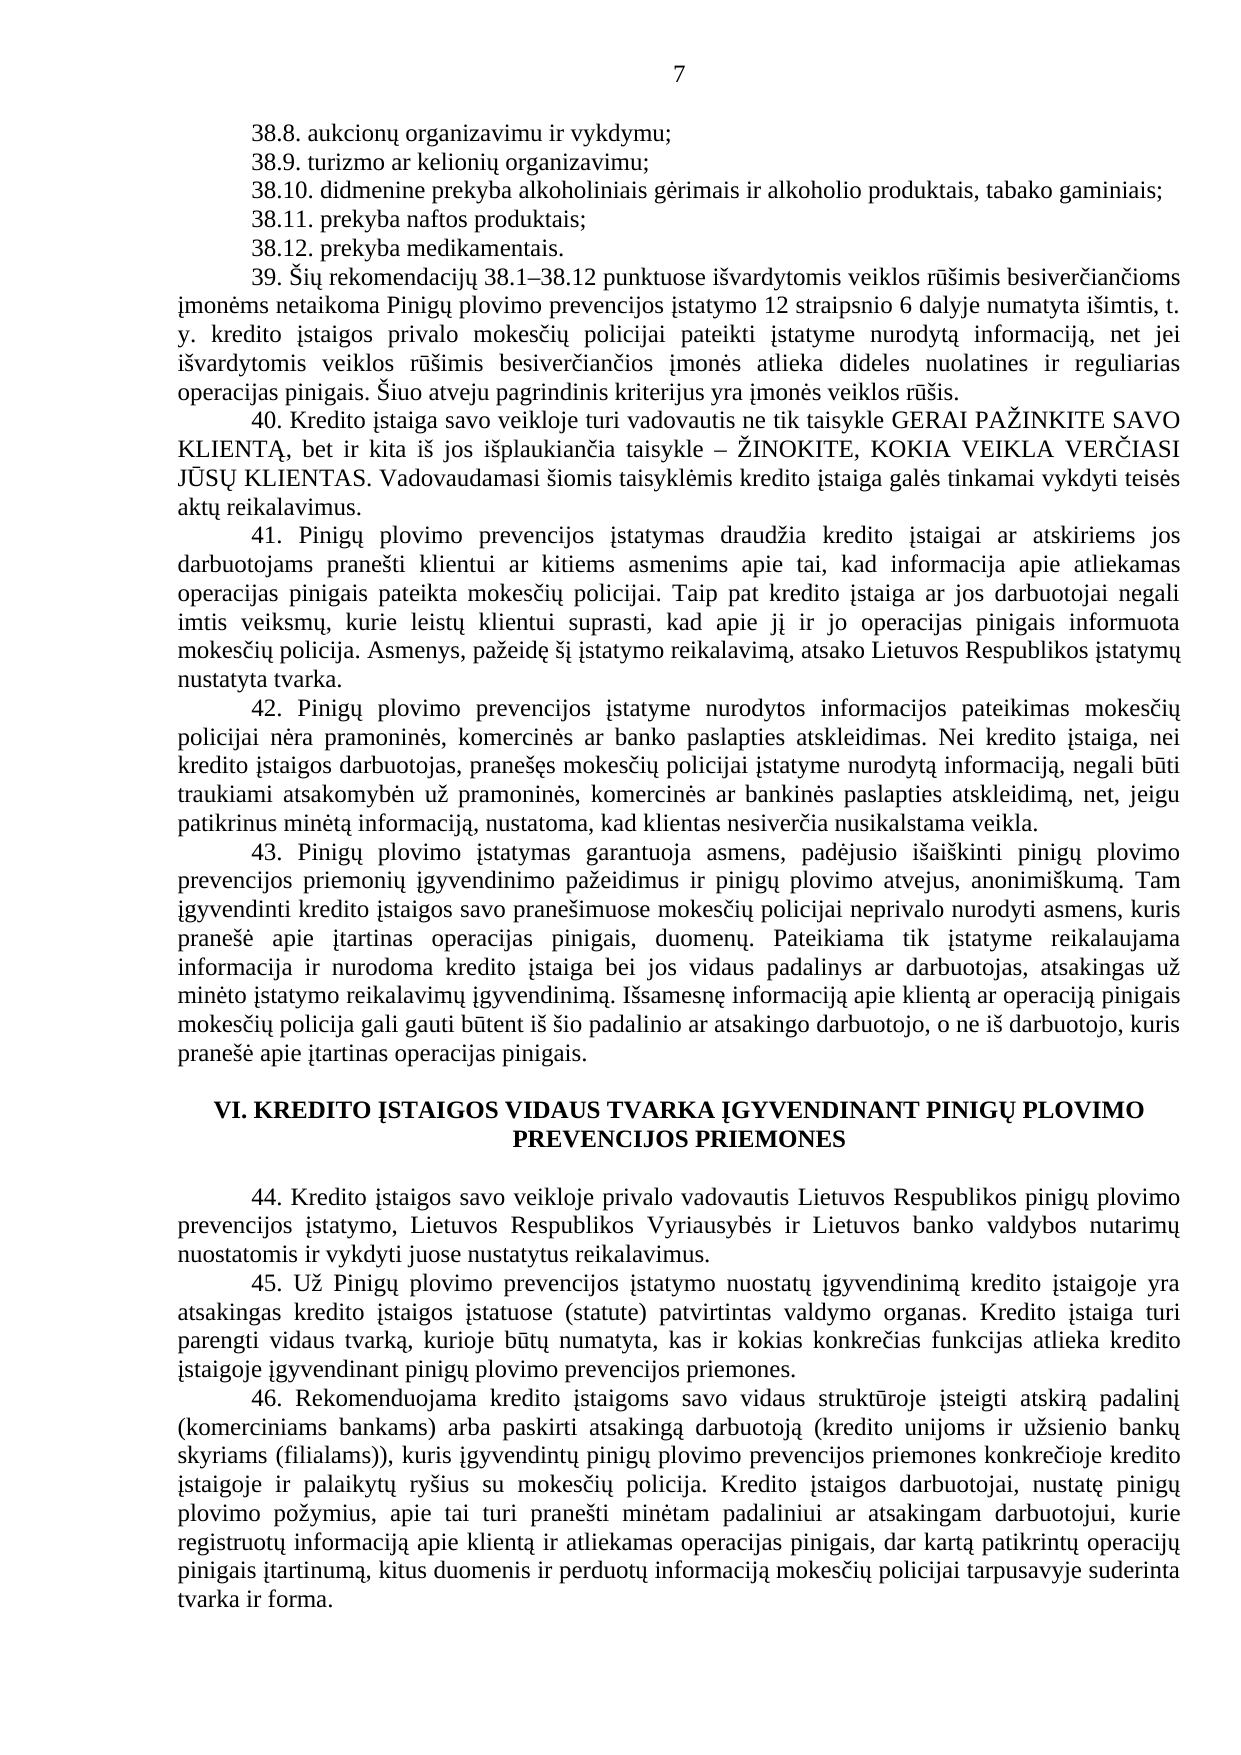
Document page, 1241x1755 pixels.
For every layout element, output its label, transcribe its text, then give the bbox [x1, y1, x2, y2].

text 44. Kredito įstaigos savo veikloje privalo vadovautis Lietuvos Respublikos pinigų plovimo prevencijos įstatymo, Lietuvos Respublikos Vyriausybės ir Lietuvos banko valdybos nutarimų nuostatomis ir vykdyti juose nustatytus reikalavimus. [177, 1182, 1181, 1268]
text VI. Kredito įstaigos vidaus tvarka įgyvendinant pinigų plovimo prevencijos priemones [177, 1096, 1181, 1153]
text 41. Pinigų plovimo prevencijos įstatymas draudžia kredito įstaigai ar atskiriems jos darbuotojams pranešti klientui ar kitiems asmenims apie tai, kad informacija apie atliekamas operacijas pinigais pateikta mokesčių policijai. Taip pat kredito įstaiga ar jos darbuotojai negali imtis veiksmų, kurie leistų klientui suprasti, kad apie jį ir jo operacijas pinigais informuota mokesčių policija. Asmenys, pažeidę šį įstatymo reikalavimą, atsako Lietuvos Respublikos įstatymų nustatyta tvarka. [177, 521, 1181, 693]
text 39. Šių rekomendacijų 38.1–38.12 punktuose išvardytomis veiklos rūšimis besiverčiančioms įmonėms netaikoma Pinigų plovimo prevencijos įstatymo 12 straipsnio 6 dalyje numatyta išimtis, t. y. kredito įstaigos privalo mokesčių policijai pateikti įstatyme nurodytą informaciją, net jei išvardytomis veiklos rūšimis besiverčiančios įmonės atlieka dideles nuolatines ir reguliarias operacijas pinigais. Šiuo atveju pagrindinis kriterijus yra įmonės veiklos rūšis. [177, 262, 1181, 406]
text 38.8. aukcionų organizavimu ir vykdymu; [177, 118, 1181, 147]
text 38.12. prekyba medikamentais. [177, 233, 1181, 262]
text 45. Už Pinigų plovimo prevencijos įstatymo nuostatų įgyvendinimą kredito įstaigoje yra atsakingas kredito įstaigos įstatuose (statute) patvirtintas valdymo organas. Kredito įstaiga turi parengti vidaus tvarką, kurioje būtų numatyta, kas ir kokias konkrečias funkcijas atlieka kredito įstaigoje įgyvendinant pinigų plovimo prevencijos priemones. [177, 1268, 1181, 1383]
text 43. Pinigų plovimo įstatymas garantuoja asmens, padėjusio išaiškinti pinigų plovimo prevencijos priemonių įgyvendinimo pažeidimus ir pinigų plovimo atvejus, anonimiškumą. Tam įgyvendinti kredito įstaigos savo pranešimuose mokesčių policijai neprivalo nurodyti asmens, kuris pranešė apie įtartinas operacijas pinigais, duomenų. Pateikiama tik įstatyme reikalaujama informacija ir nurodoma kredito įstaiga bei jos vidaus padalinys ar darbuotojas, atsakingas už minėto įstatymo reikalavimų įgyvendinimą. Išsamesnę informaciją apie klientą ar operaciją pinigais mokesčių policija gali gauti būtent iš šio padalinio ar atsakingo darbuotojo, o ne iš darbuotojo, kuris pranešė apie įtartinas operacijas pinigais. [177, 837, 1181, 1067]
text 38.10. didmenine prekyba alkoholiniais gėrimais ir alkoholio produktais, tabako gaminiais; [177, 176, 1181, 204]
text 38.9. turizmo ar kelionių organizavimu; [177, 147, 1181, 176]
text 38.11. prekyba naftos produktais; [177, 204, 1181, 233]
text 46. Rekomenduojama kredito įstaigoms savo vidaus struktūroje įsteigti atskirą padalinį (komerciniams bankams) arba paskirti atsakingą darbuotoją (kredito unijoms ir užsienio bankų skyriams (filialams)), kuris įgyvendintų pinigų plovimo prevencijos priemones konkrečioje kredito įstaigoje ir palaikytų ryšius su mokesčių policija. Kredito įstaigos darbuotojai, nustatę pinigų plovimo požymius, apie tai turi pranešti minėtam padaliniui ar atsakingam darbuotojui, kurie registruotų informaciją apie klientą ir atliekamas operacijas pinigais, dar kartą patikrintų operacijų pinigais įtartinumą, kitus duomenis ir perduotų informaciją mokesčių policijai tarpusavyje suderinta tvarka ir forma. [177, 1383, 1181, 1613]
text 42. Pinigų plovimo prevencijos įstatyme nurodytos informacijos pateikimas mokesčių policijai nėra pramoninės, komercinės ar banko paslapties atskleidimas. Nei kredito įstaiga, nei kredito įstaigos darbuotojas, pranešęs mokesčių policijai įstatyme nurodytą informaciją, negali būti traukiami atsakomybėn už pramoninės, komercinės ar bankinės paslapties atskleidimą, net, jeigu patikrinus minėtą informaciją, nustatoma, kad klientas nesiverčia nusikalstama veikla. [177, 693, 1181, 837]
text 40. Kredito įstaiga savo veikloje turi vadovautis ne tik taisykle GERAI PAŽINKITE SAVO KLIENTĄ, bet ir kita iš jos išplaukiančia taisykle – ŽINOKITE, KOKIA VEIKLA VERČIASI JŪSŲ KLIENTAS. Vadovaudamasi šiomis taisyklėmis kredito įstaiga galės tinkamai vykdyti teisės aktų reikalavimus. [177, 406, 1181, 521]
